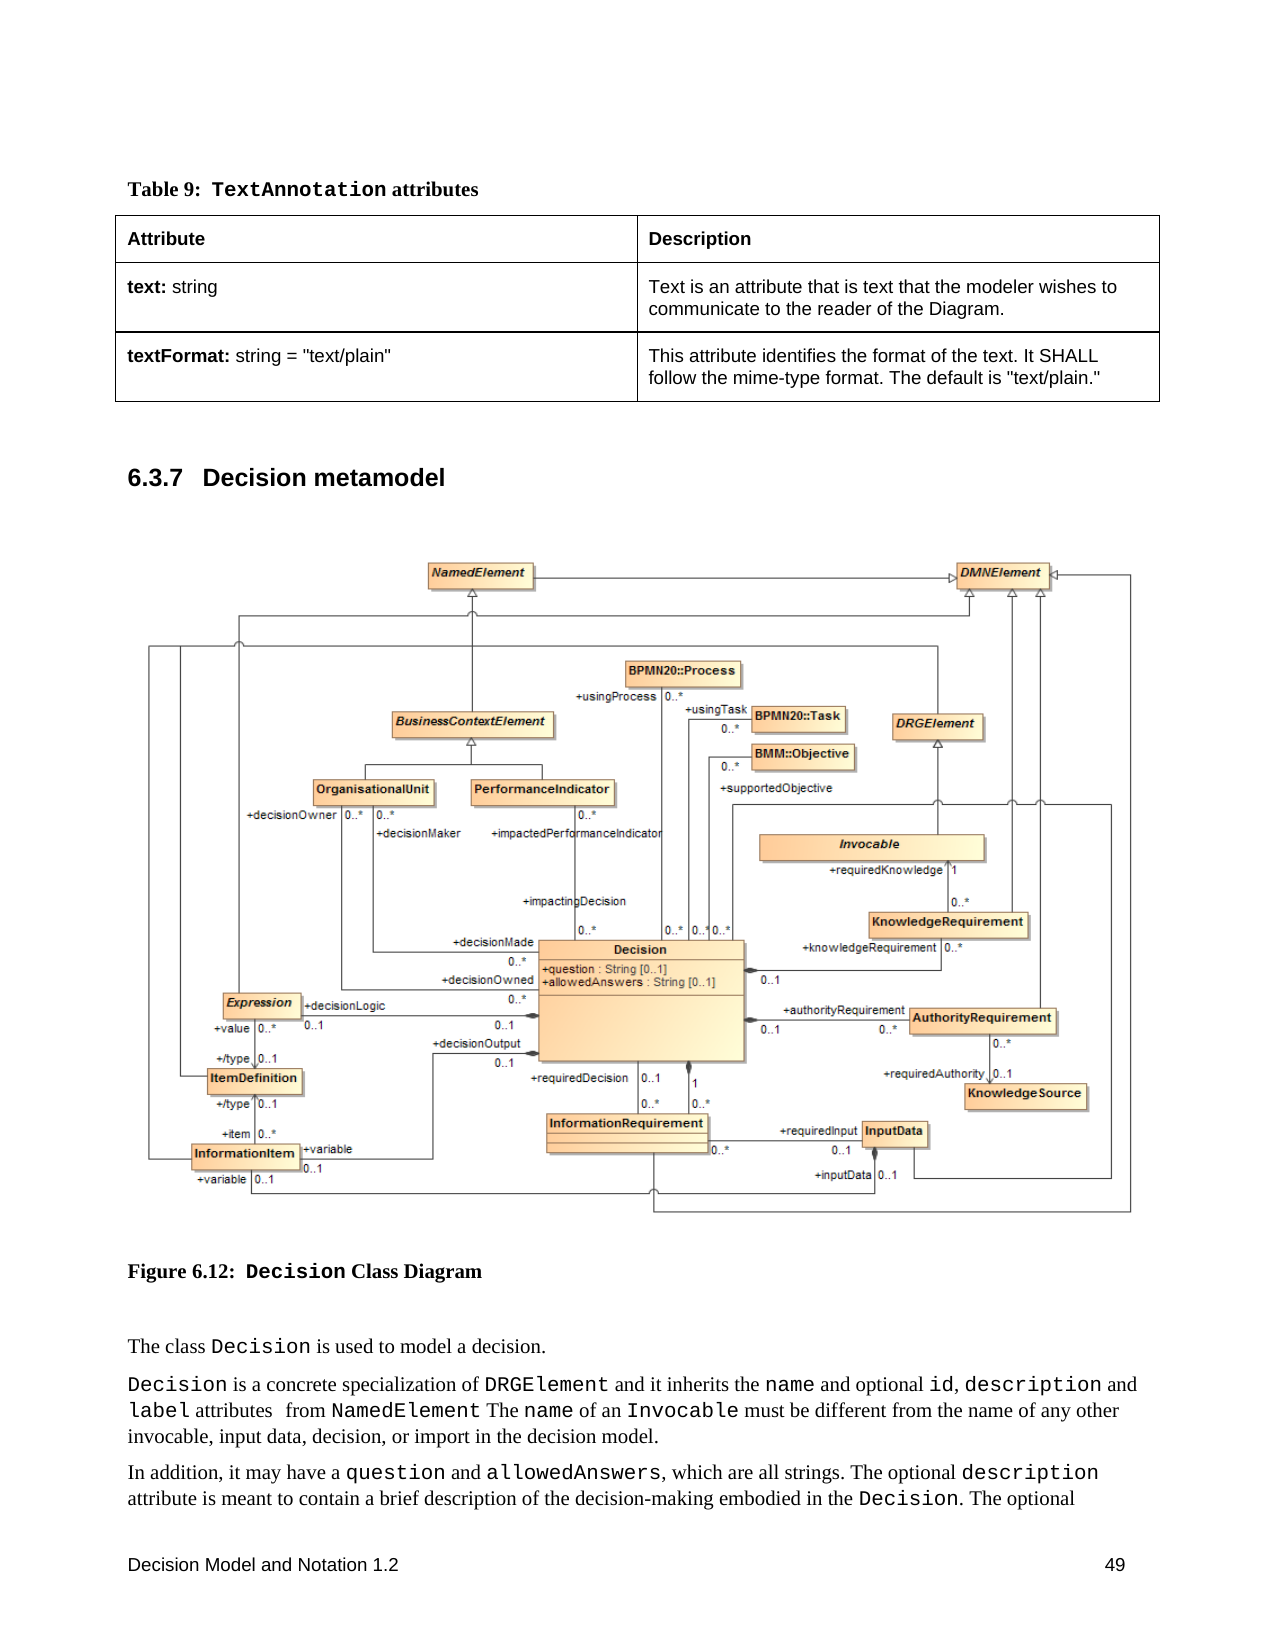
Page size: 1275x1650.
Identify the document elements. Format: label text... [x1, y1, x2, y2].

table_cell Text is an attribute that is text that the modeler wishes to communicate to the reader of the Diagram. [638, 263, 1159, 331]
text Decision is a concrete specialization of DRGElement and it inherits the name and optional id, description and label attributes from NamedElement The name of an Invocable must be different from the name of any other invocable, input data, decision, or import in the decision model. [127, 1372, 1147, 1448]
table_cell textFormat: string = "text/plain" [116, 333, 637, 401]
table_cell text: string [116, 263, 637, 331]
table_header Attribute [116, 216, 637, 262]
table_header Description [638, 216, 1159, 262]
table_cell This attribute identifies the format of the text. It SHALL follow the mime-type format. The default is "text/plain." [638, 333, 1159, 401]
text Table 9: TextAnnotation attributes [127, 176, 1147, 202]
text In addition, it may have a question and allowedAnswers, which are all strings. The optional description attribute is meant to contain a brief description of the decision-making embodied in the Decision. The optional [127, 1460, 1147, 1512]
text The class Decision is used to model a decision. [127, 1334, 1147, 1359]
picture [127, 541, 1147, 1247]
text Figure 6.12: Decision Class Diagram [127, 1259, 1147, 1285]
subtitle Decision metamodel [127, 463, 1147, 492]
